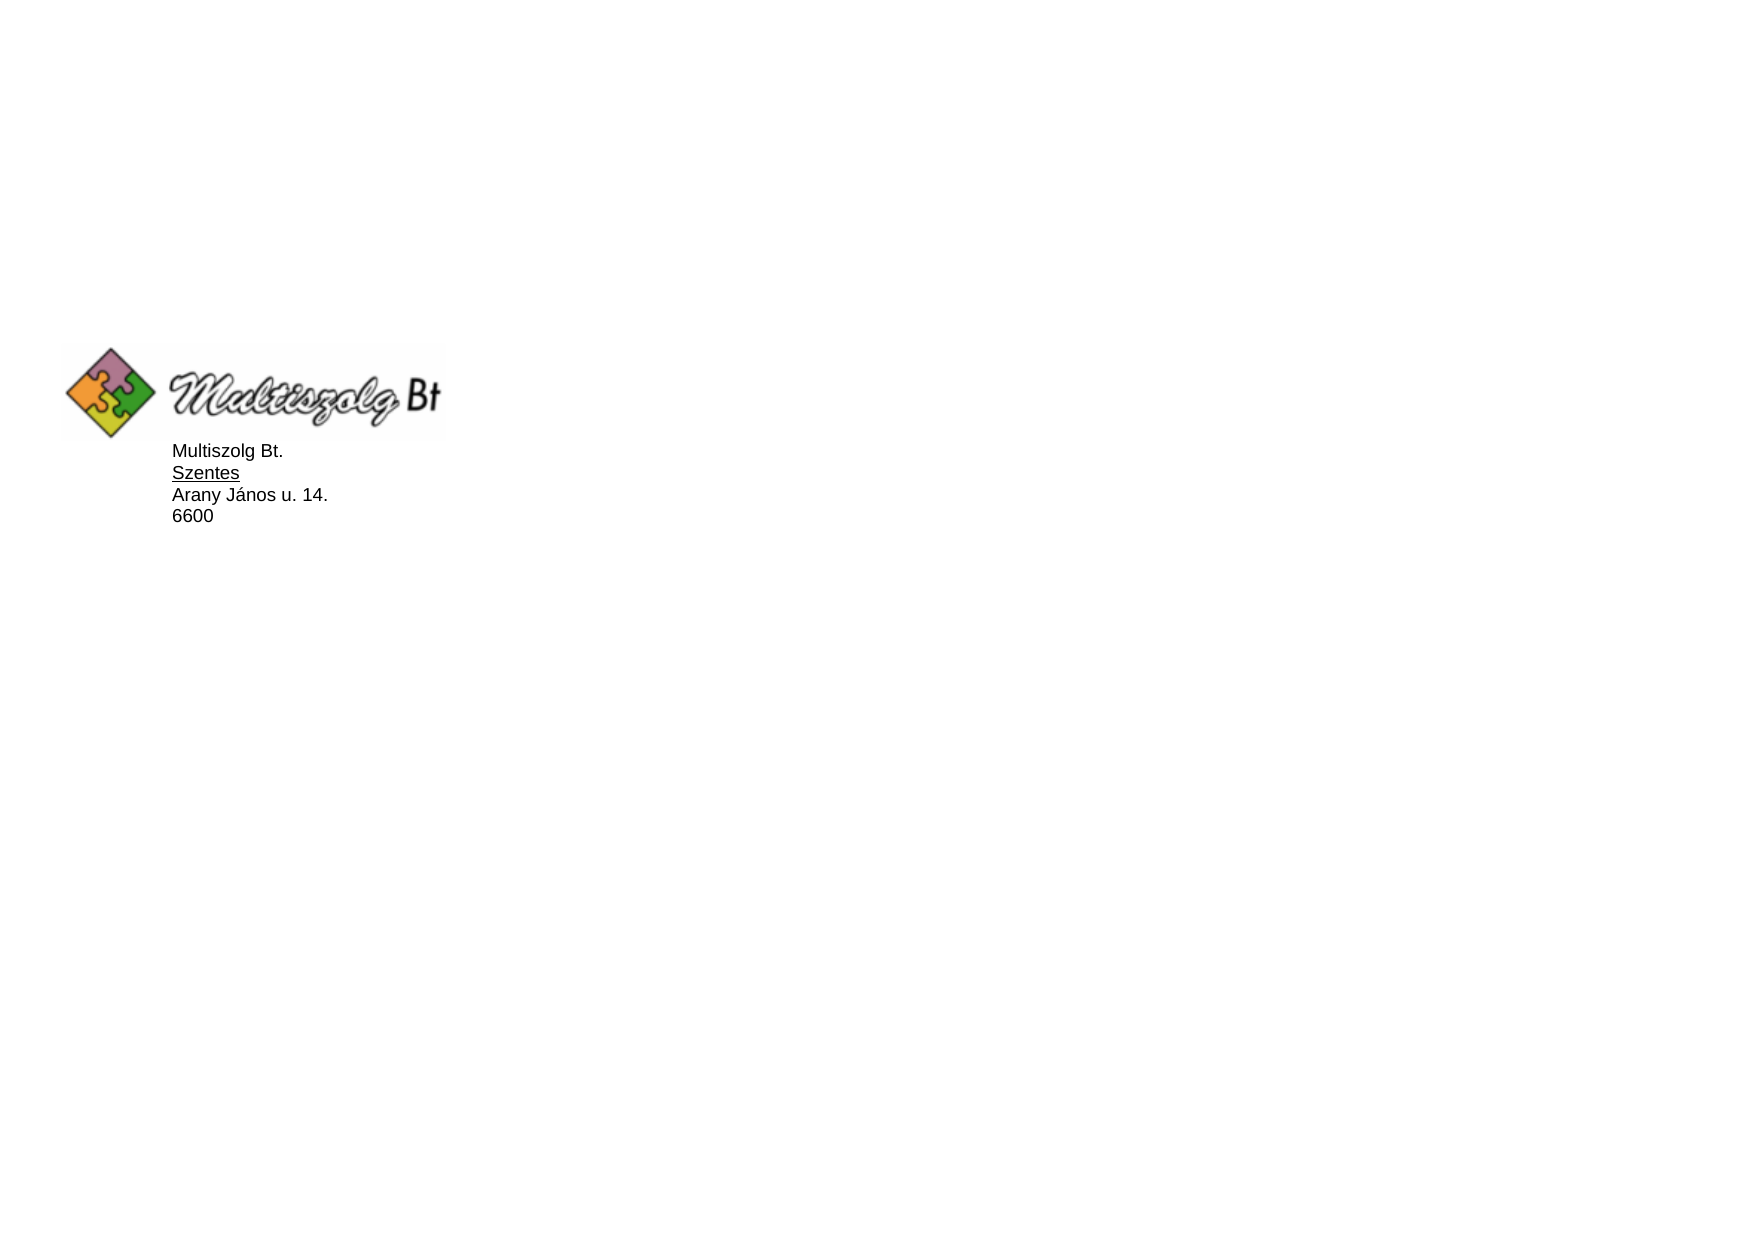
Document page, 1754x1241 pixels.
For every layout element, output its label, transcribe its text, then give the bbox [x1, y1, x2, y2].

picture [61, 343, 446, 441]
text Szentes [61, 462, 487, 483]
text Arany János u. 14. [61, 483, 487, 505]
text Multiszolg Bt. [61, 344, 487, 462]
text 6600 [61, 505, 487, 526]
